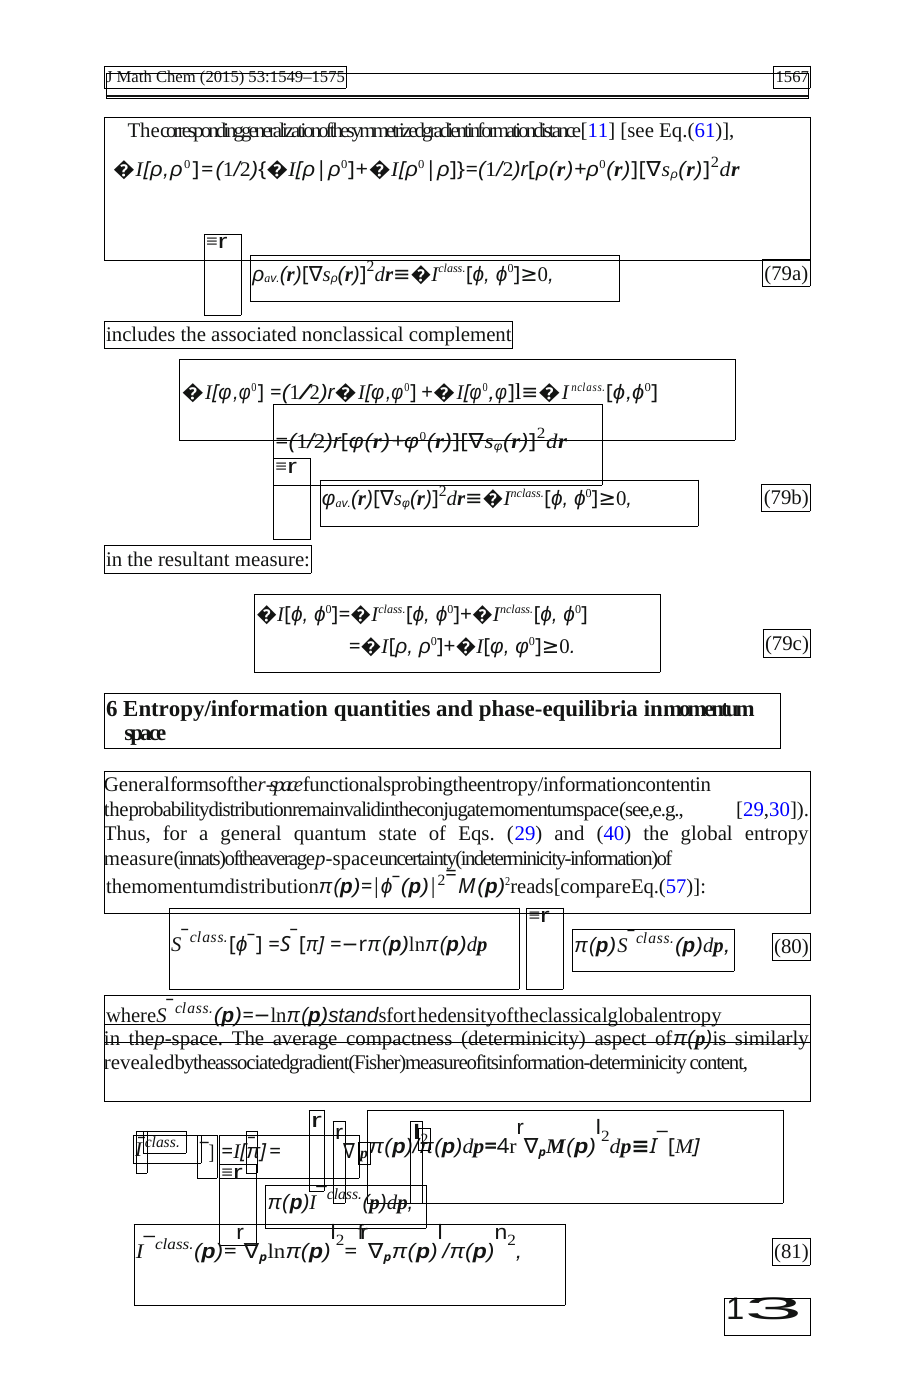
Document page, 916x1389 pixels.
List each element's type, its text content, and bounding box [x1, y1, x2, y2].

text =�I[ρ, ρ0]+�I[φ, φ0]≥0. [348, 628, 660, 659]
text 6 Entropy/information quantities and phase-equilibria inmomentum space [106, 696, 779, 746]
text themomentumdistributionπ(p)=|ϕ¯(p)|2=M(p)2reads[compareEq.(57)]: [106, 871, 810, 899]
text S¯class.[ϕ¯]=S¯[π]=−rπ(p)lnπ(p)dp [171, 909, 519, 963]
text �I[ρ,ρ0]=(1/2){�I[ρ|ρ0]+�I[ρ0|ρ]}=(1/2)r[ρ(r)+ρ0(r)][∇sρ(r)]2dr [113, 153, 810, 183]
text includes the associated nonclassical complement [106, 322, 512, 346]
text 2 [420, 1130, 430, 1148]
text J Math Chem (2015) 53:1549–1575 [107, 74, 346, 86]
text (81) [774, 1239, 810, 1263]
text π(p)/π(p)dp=4rr∇pM(p)l2dp≡I¯[M] [369, 1111, 783, 1165]
text (79c) [765, 631, 810, 655]
text r [335, 1122, 345, 1135]
text in thep-space. The average compactness (determinicity) aspect ofπ(p)is similarly revealedbytheassociatedgradient(Fisher)measureofitsinformation-determinicity content, [105, 1025, 809, 1074]
text I [ϕ [135, 1136, 197, 1163]
text Thecorrespondinggeneralizationofthesymmetrizedgradientinformationdistance [11] [see Eq.(61)], [105, 118, 810, 142]
text 1567 [775, 67, 810, 86]
text ≡r [206, 235, 241, 252]
text π(p)S¯class.(p)dp, [574, 930, 734, 959]
text (79a) [764, 260, 810, 284]
text (80) [774, 934, 810, 958]
text l [412, 1122, 422, 1144]
text 13 [726, 1299, 810, 1325]
text Generalformsofther-spacefunctionalsprobingtheentropy/informationcontentin theprobabilitydistributionremainvalidintheconjugatemomentumspace(see,e.g., [29,30]). Thus, for a general quantum state of Eqs. (29) and (40) the global entropy measure(innats)oftheaveragep-spaceuncertainty(indeterminicity-information)of [105, 772, 809, 870]
text p [360, 1144, 369, 1162]
text φav.(r)[∇sφ(r)]2dr≡�Inclass.[ϕ, ϕ0]≥0, [322, 482, 698, 512]
text �I[φ,φ0]=(1/2)r�I[φ,φ0]+�I[φ0,φ]l≡�Inclass.[ϕ,ϕ0] [182, 360, 733, 409]
text in the resultant measure: [106, 547, 311, 571]
text J Math Chem (2015) 53:1549–1575 [106, 67, 346, 73]
text whereS¯class.(p)=−lnπ(p)standsforthedensityoftheclassicalglobalentropy [106, 996, 810, 1024]
text ρav.(r)[∇sρ(r)]2dr≡�Iclass.[ϕ, ϕ0]≥0, [252, 257, 619, 287]
text ≡r [275, 459, 310, 477]
text ¯] [199, 1136, 217, 1165]
text =(1/2)r[φ(r)+φ0(r)][∇sφ(r)]2dr [275, 405, 602, 459]
text I¯class.(p)=r∇plnπ(p)l2=fr∇pπ(p)l/π(p)n2, [136, 1225, 565, 1268]
text r [311, 1111, 323, 1132]
text ≡r [528, 909, 563, 926]
text =I[π]= ∇ [221, 1136, 359, 1165]
text ≡r [221, 1165, 256, 1183]
text π(p)I¯class.(p)dp, [267, 1186, 426, 1215]
text �I[ϕ, ϕ0]=�Iclass.[ϕ, ϕ0]+�Inclass.[ϕ, ϕ0] [256, 596, 660, 628]
text (79b) [763, 485, 810, 509]
